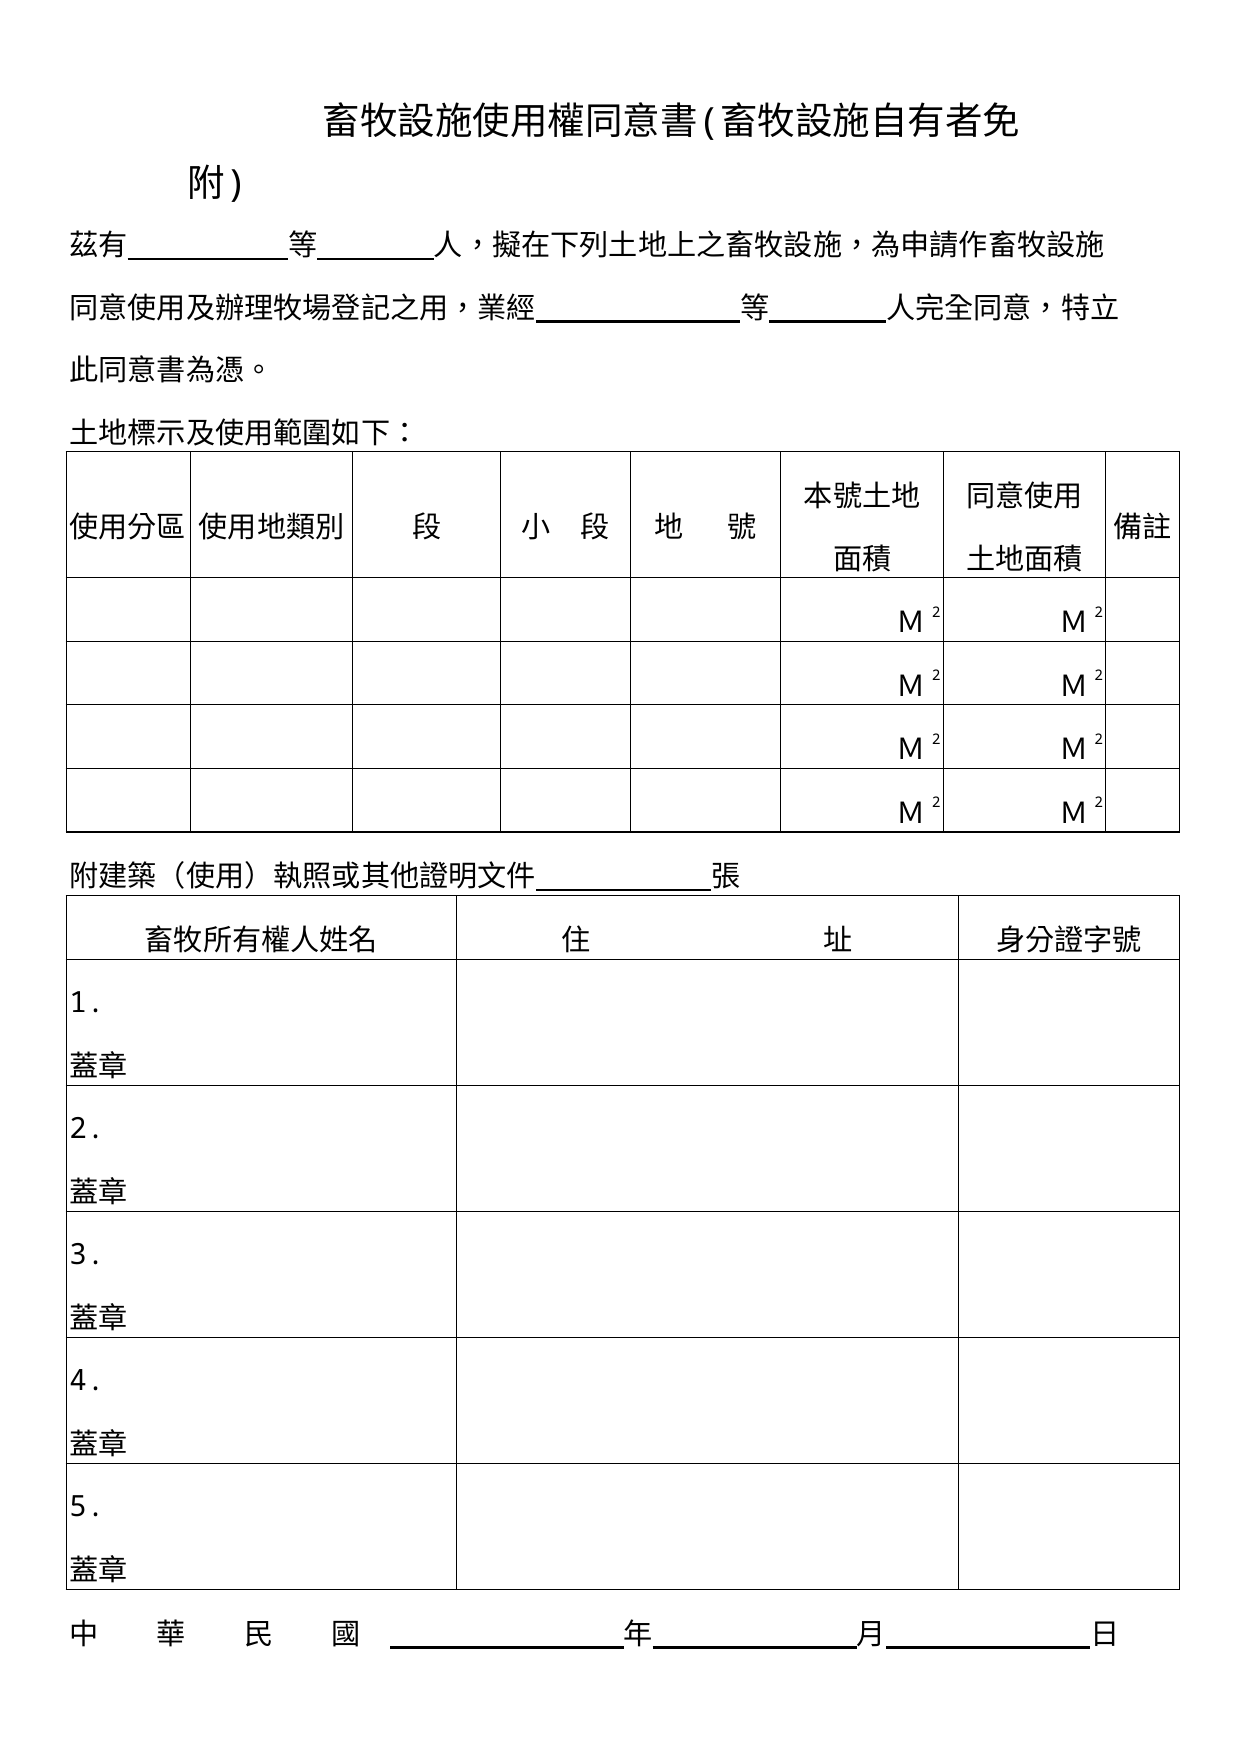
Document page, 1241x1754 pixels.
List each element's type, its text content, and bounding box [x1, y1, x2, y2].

table_cell [191, 769, 352, 831]
table_cell 使用地類別 [191, 452, 352, 577]
table_cell 1. 蓋章 [67, 960, 456, 1084]
table_cell 住 址 [457, 896, 958, 958]
table_cell [1106, 705, 1179, 768]
table_header 茲有 等 人，擬在下列土地上之畜牧設施，為申請作畜牧設施同意使用及辦理牧場登記之用，業經 等 人完全同意，特立此同意書為憑。 土地標示及使用範圍如下： [66, 201, 1133, 451]
table_cell [1106, 642, 1179, 704]
table_cell [67, 578, 190, 641]
table_cell 畜牧所有權人姓名 [67, 896, 456, 958]
table_cell 附建築（使用）執照或其他證明文件 張 [66, 833, 1179, 895]
table_cell [457, 960, 958, 1084]
table_cell 備註 [1106, 452, 1179, 577]
table_cell Ｍ2 [781, 705, 943, 768]
table_cell [631, 642, 780, 704]
table_cell [959, 1212, 1179, 1337]
table_cell [191, 578, 352, 641]
table_cell [353, 769, 500, 831]
table_cell [67, 642, 190, 704]
table_cell [67, 769, 190, 831]
table_cell [959, 1338, 1179, 1463]
table_cell 段 [353, 452, 500, 577]
table_cell 地 號 [631, 452, 780, 577]
table_cell 4. 蓋章 [67, 1338, 456, 1463]
table_cell Ｍ2 [944, 642, 1105, 704]
table_cell Ｍ2 [944, 705, 1105, 768]
table_cell [501, 578, 630, 641]
table_cell [67, 705, 190, 768]
table_cell [959, 1464, 1179, 1589]
table_cell [191, 642, 352, 704]
table_cell 本號土地 面積 [781, 452, 943, 577]
table_header [1134, 201, 1179, 451]
table_cell 2. 蓋章 [67, 1086, 456, 1211]
table_cell Ｍ2 [781, 642, 943, 704]
table_cell [631, 705, 780, 768]
table_cell 同意使用 土地面積 [944, 452, 1105, 577]
table_cell [501, 769, 630, 831]
table_cell [457, 1086, 958, 1211]
table_cell [191, 705, 352, 768]
table_cell [1106, 769, 1179, 831]
table_cell 使用分區 [67, 452, 190, 577]
table_cell 5. 蓋章 [67, 1464, 456, 1589]
table_cell [457, 1212, 958, 1337]
table_cell Ｍ2 [944, 769, 1105, 831]
table_cell [631, 769, 780, 831]
table_cell [457, 1338, 958, 1463]
table_cell [501, 642, 630, 704]
table_cell Ｍ2 [944, 578, 1105, 641]
table_cell [353, 705, 500, 768]
table_cell [457, 1464, 958, 1589]
table_cell [353, 578, 500, 641]
table_cell [353, 642, 500, 704]
table_cell [959, 960, 1179, 1084]
table_cell 3. 蓋章 [67, 1212, 456, 1337]
table_cell Ｍ2 [781, 769, 943, 831]
table_cell [501, 705, 630, 768]
table_cell 小 段 [501, 452, 630, 577]
table_cell 中 華 民 國 年 月 日 [66, 1590, 1179, 1652]
table_cell [959, 1086, 1179, 1211]
table_cell [1106, 578, 1179, 641]
text 畜牧設施使用權同意書(畜牧設施自有者免附) [187, 76, 1053, 201]
table_cell Ｍ2 [781, 578, 943, 641]
table_cell 身分證字號 [959, 896, 1179, 958]
table_cell [631, 578, 780, 641]
